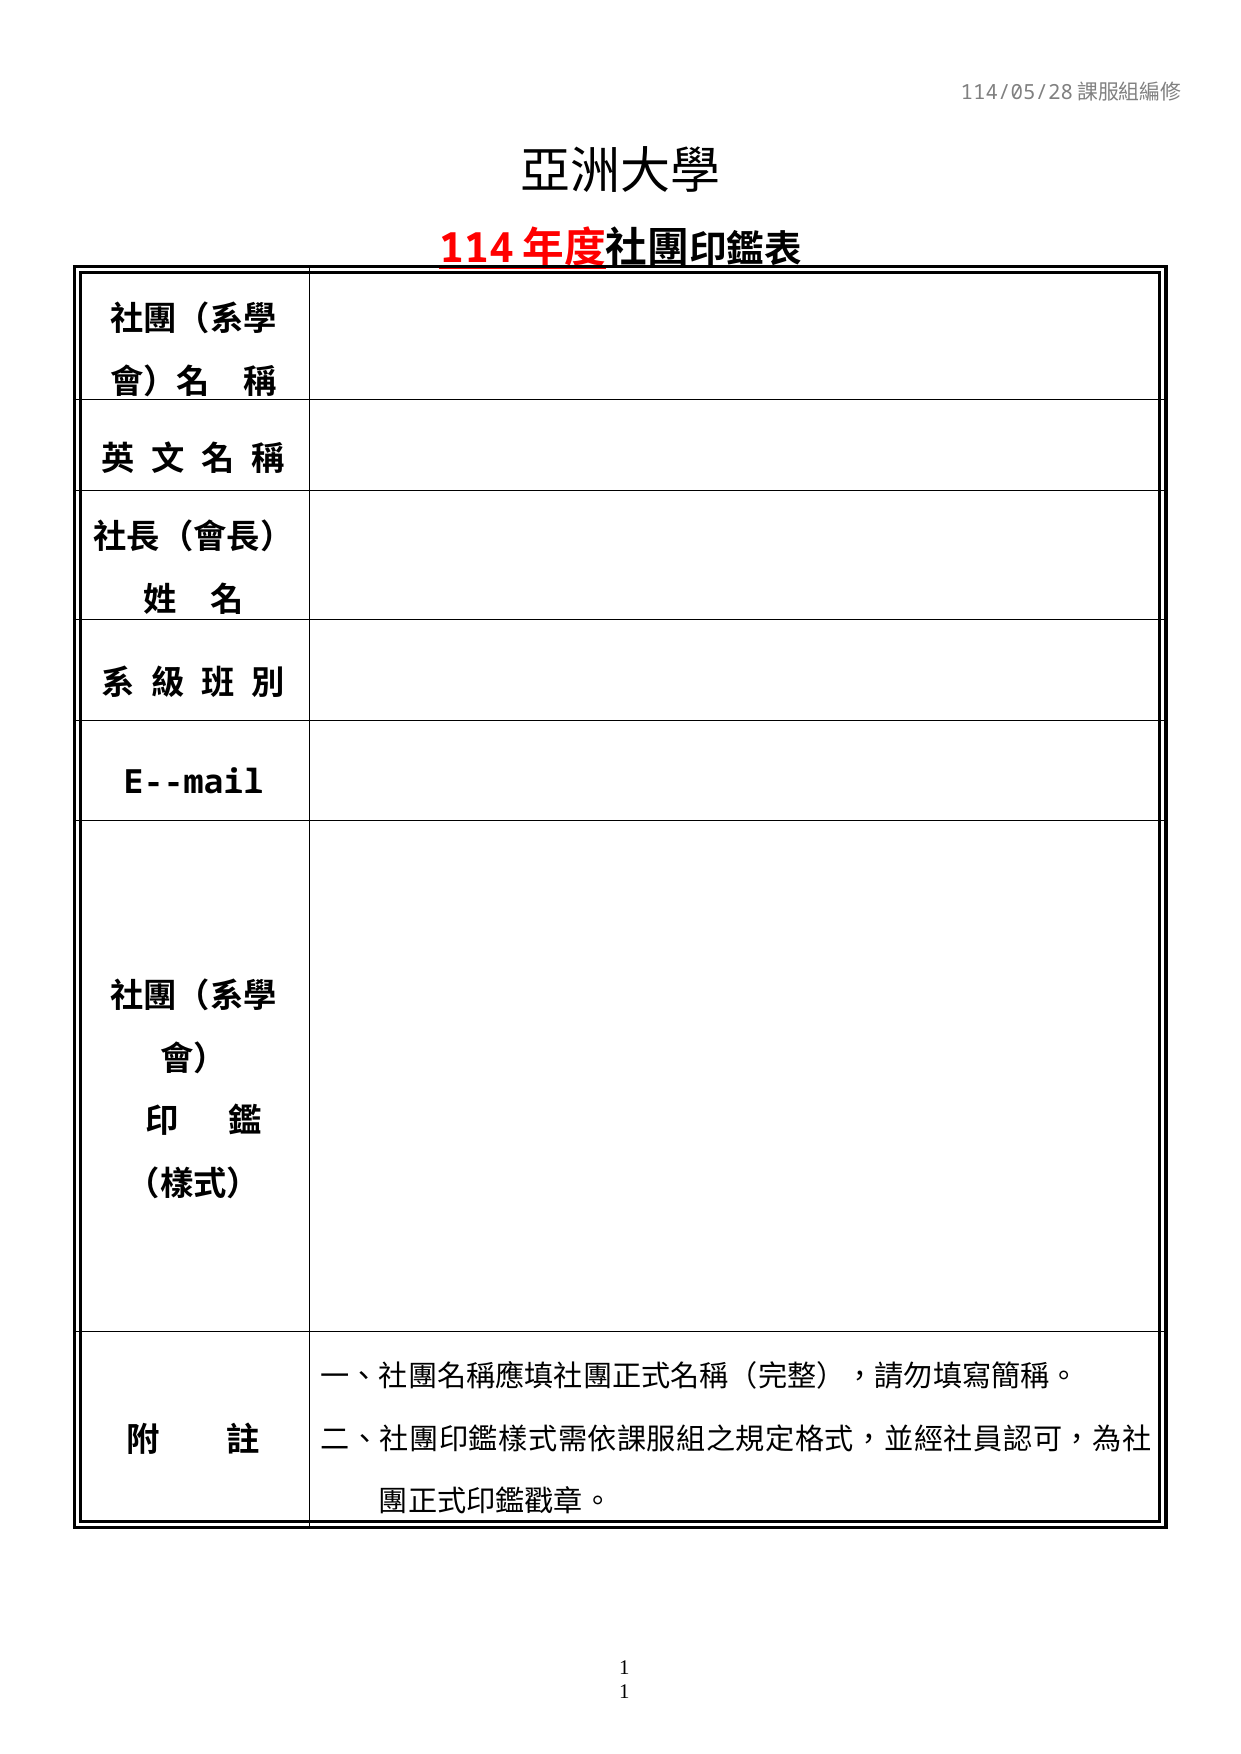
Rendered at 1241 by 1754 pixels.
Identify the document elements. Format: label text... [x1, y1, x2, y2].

table_cell 附 註 [82, 1332, 309, 1520]
text 114年度社團印鑑表 [59, 202, 1181, 265]
table_header [310, 268, 1163, 399]
table_cell [310, 620, 1158, 720]
text 亞洲大學 [59, 130, 1181, 202]
table_cell [310, 721, 1158, 820]
table_cell 英 文 名 稱 [82, 400, 309, 490]
table_header 社團（系學會）名 稱 [78, 268, 309, 399]
table_cell 社團（系學會） 印 鑑 （樣式） [82, 821, 309, 1331]
table_cell E--mail [82, 721, 309, 820]
table_cell [310, 821, 1158, 1331]
table_cell 系 級 班 別 [82, 620, 309, 720]
table_cell [310, 491, 1158, 619]
table_cell [310, 400, 1158, 490]
table_cell 一、社團名稱應填社團正式名稱（完整），請勿填寫簡稱。 二、社團印鑑樣式需依課服組之規定格式，並經社員認可，為社團正式印鑑戳章。 [310, 1332, 1158, 1520]
table_cell 社長（會長） 姓 名 [82, 491, 309, 619]
table_header [310, 274, 1158, 399]
